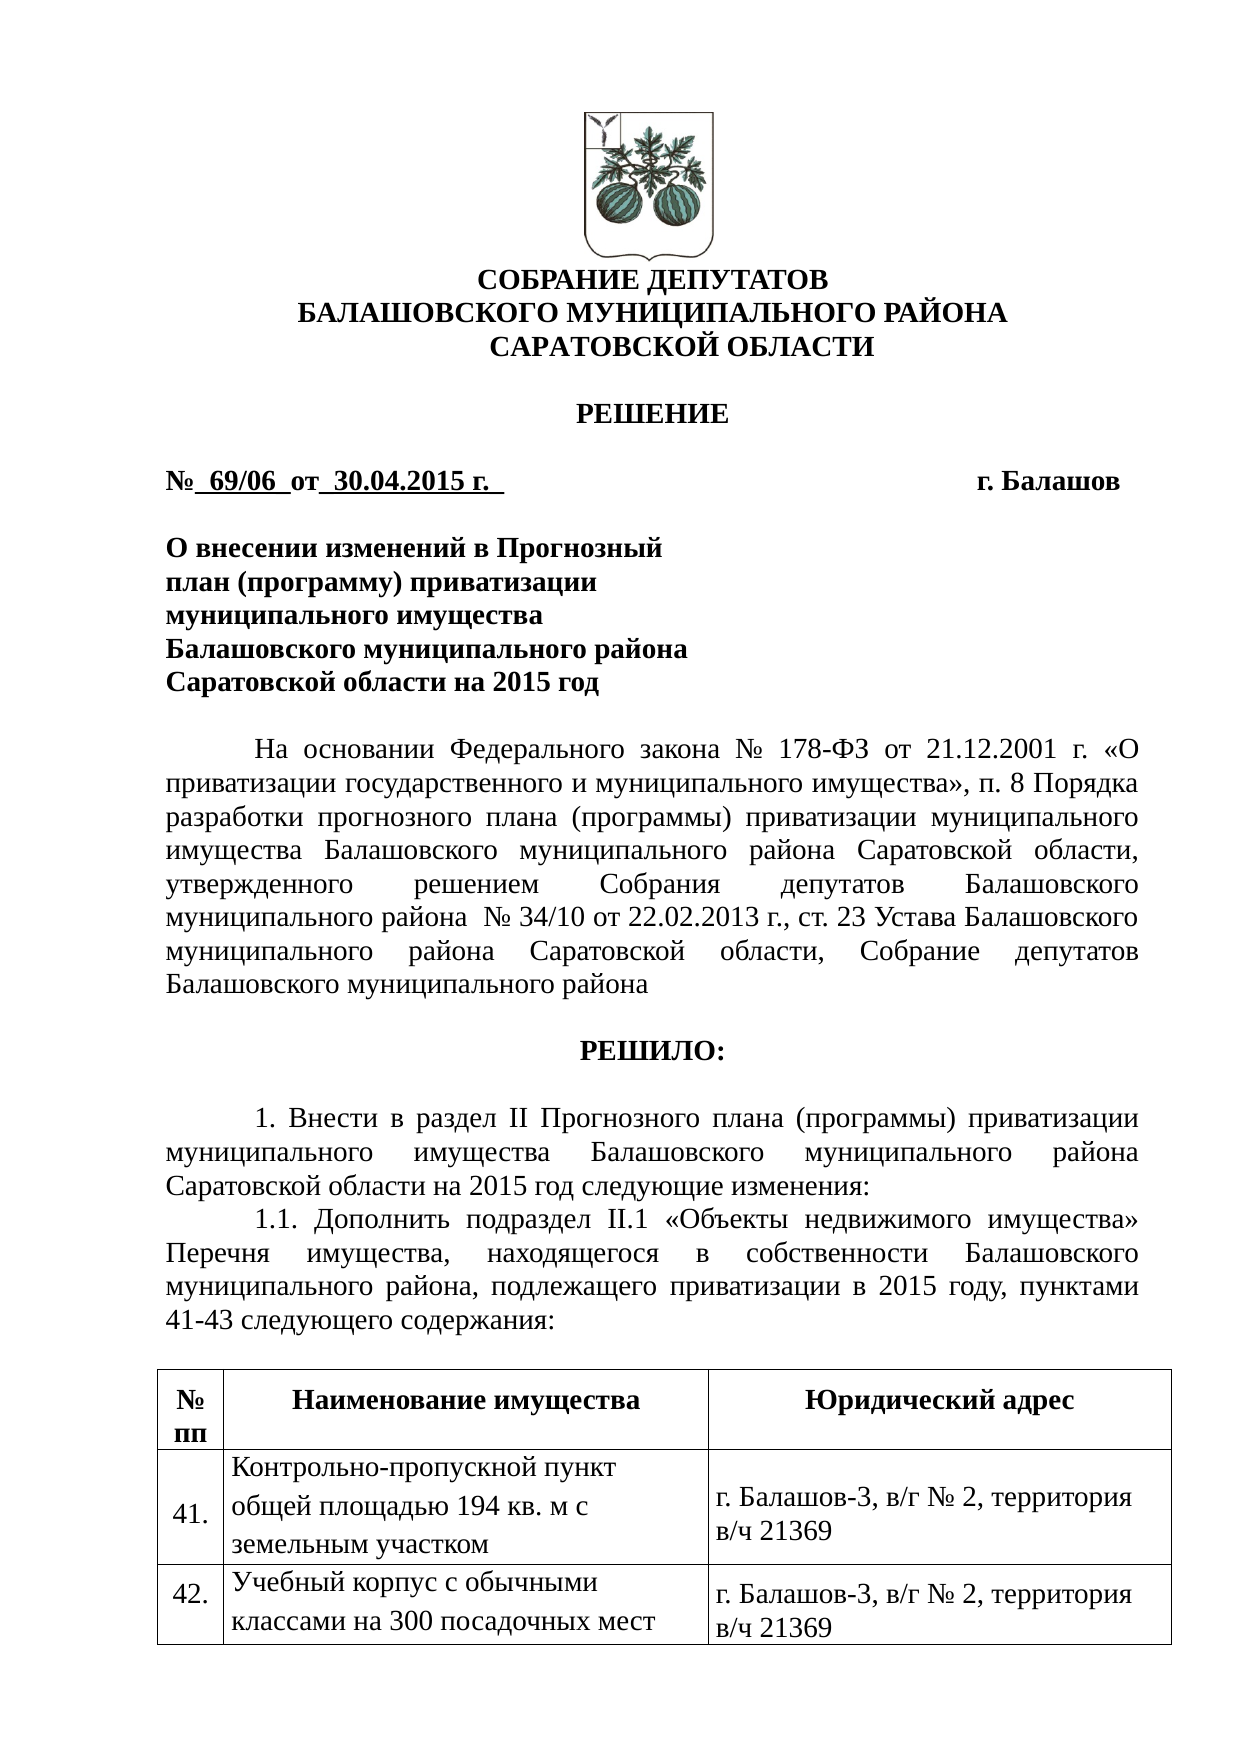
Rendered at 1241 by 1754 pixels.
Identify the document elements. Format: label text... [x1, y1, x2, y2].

text БАЛАШОВСКОГО МУНИЦИПАЛЬНОГО РАЙОНА [165, 296, 1140, 329]
text САРАТОВСКОЙ ОБЛАСТИ [165, 329, 1140, 363]
text РЕШИЛО: [165, 1033, 1140, 1067]
table_header Наименование имущества [224, 1370, 708, 1449]
text 1.1. Дополнить подраздел II.1 «Объекты недвижимого имущества» Перечня имущества, находящегося в собственности Балашовского муниципального района, подлежащего приватизации в 2015 году, пунктами 41-43 следующего содержания: [165, 1201, 1140, 1335]
table_cell г. Балашов-3, в/г № 2, территория в/ч 21369 [709, 1565, 1171, 1644]
text СОБРАНИЕ ДЕПУТАТОВ [165, 262, 1140, 296]
table_cell г. Балашов-3, в/г № 2, территория в/ч 21369 [709, 1450, 1171, 1564]
table_header № пп [158, 1370, 223, 1449]
text №_69/06_от_30.04.2015 г._ г. Балашов [165, 463, 1140, 497]
text 1. Внести в раздел II Прогнозного плана (программы) приватизации муниципального имущества Балашовского муниципального района Саратовской области на 2015 год следующие изменения: [165, 1101, 1140, 1201]
text О внесении изменений в Прогнозный [165, 530, 1140, 564]
text Балашовского муниципального района [165, 631, 1140, 664]
text муниципального имущества [165, 597, 1140, 631]
text РЕШЕНИЕ [165, 396, 1140, 430]
table_cell Учебный корпус с обычными классами на 300 посадочных мест [224, 1565, 708, 1644]
text план (программу) приватизации [165, 564, 1140, 597]
table_cell 42. [158, 1565, 223, 1644]
table_header Юридический адрес [709, 1370, 1171, 1449]
text На основании Федерального закона № 178-ФЗ от 21.12.2001 г. «О приватизации государственного и муниципального имущества», п. 8 Порядка разработки прогнозного плана (программы) приватизации муниципального имущества Балашовского муниципального района Саратовской области, утвержденного решением Собрания депутатов Балашовского муниципального района № 34/10 от 22.02.2013 г., ст. 23 Устава Балашовского муниципального района Саратовской области, Собрание депутатов Балашовского муниципального района [165, 732, 1140, 1000]
table_cell Контрольно-пропускной пункт общей площадью 194 кв. м с земельным участком [224, 1450, 708, 1564]
table_cell 41. [158, 1450, 223, 1564]
text Саратовской области на 2015 год [165, 664, 1140, 698]
